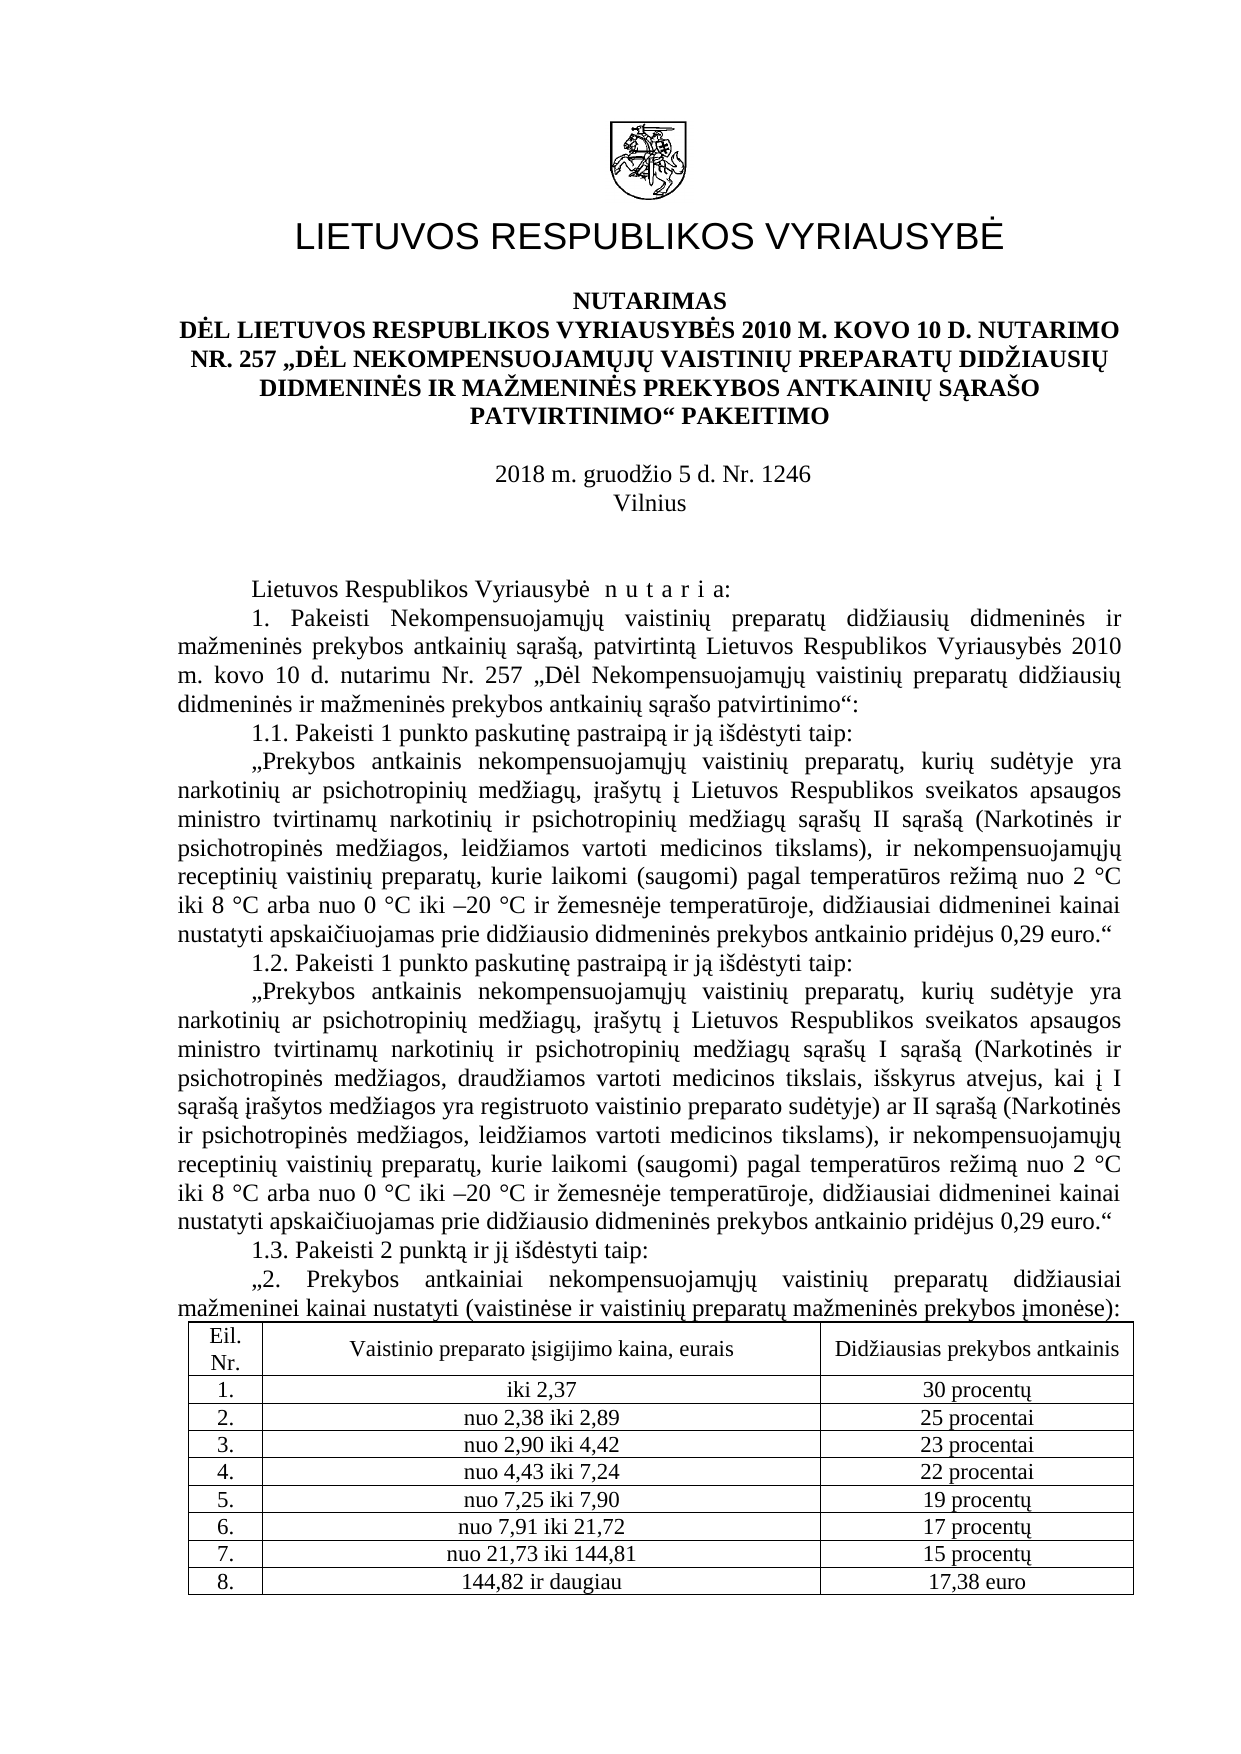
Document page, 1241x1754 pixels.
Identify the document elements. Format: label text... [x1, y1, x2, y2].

table_cell 17 procentų [821, 1513, 1133, 1539]
table_header Vaistinio preparato įsigijimo kaina, eurais [263, 1323, 820, 1375]
text Lietuvos Respublikos Vyriausybė nutaria: [177, 574, 1122, 603]
text 1.2. Pakeisti 1 punkto paskutinę pastraipą ir ją išdėstyti taip: [177, 948, 1122, 976]
table_cell 17,38 euro [821, 1568, 1133, 1594]
text „2. Prekybos antkainiai nekompensuojamųjų vaistinių preparatų didžiausiai mažmeninei kainai nustatyti (vaistinėse ir vaistinių preparatų mažmeninės prekybos įmonėse): [177, 1264, 1122, 1321]
table_cell 19 procentų [821, 1486, 1133, 1512]
text 1.3. Pakeisti 2 punktą ir jį išdėstyti taip: [177, 1235, 1122, 1264]
table_cell 4. [189, 1458, 262, 1485]
table_cell 22 procentai [821, 1458, 1133, 1485]
table_cell 1. [189, 1376, 262, 1402]
table_cell 23 procentai [821, 1431, 1133, 1457]
text Vilnius [177, 488, 1122, 516]
text 2018 m. gruodžio 5 d. Nr. 1246 [177, 459, 1122, 488]
text 1. Pakeisti Nekompensuojamųjų vaistinių preparatų didžiausių didmeninės ir mažmeninės prekybos antkainių sąrašą, patvirtintą Lietuvos Respublikos Vyriausybės 2010 m. kovo 10 d. nutarimu Nr. 257 „Dėl Nekompensuojamųjų vaistinių preparatų didžiausių didmeninės ir mažmeninės prekybos antkainių sąrašo patvirtinimo“: [177, 603, 1122, 718]
table_cell 8. [189, 1568, 262, 1594]
text nutarimas [177, 286, 1122, 315]
text 1.1. Pakeisti 1 punkto paskutinę pastraipą ir ją išdėstyti taip: [177, 718, 1122, 746]
text Lietuvos Respublikos Vyriausybė [177, 214, 1122, 258]
table_cell nuo 2,90 iki 4,42 [263, 1431, 820, 1457]
table_cell 3. [189, 1431, 262, 1457]
table_cell nuo 21,73 iki 144,81 [263, 1541, 820, 1567]
table_cell 25 procentai [821, 1404, 1133, 1430]
table_cell 6. [189, 1513, 262, 1539]
table_cell nuo 2,38 iki 2,89 [263, 1404, 820, 1430]
table_cell nuo 7,91 iki 21,72 [263, 1513, 820, 1539]
table_cell iki 2,37 [263, 1376, 820, 1402]
text DĖL LIETUVOS RESPUBLIKOS VYRIAUSYBĖS 2010 M. KOVO 10 D. NUTARIMO [177, 315, 1122, 344]
text „Prekybos antkainis nekompensuojamųjų vaistinių preparatų, kurių sudėtyje yra narkotinių ar psichotropinių medžiagų, įrašytų į Lietuvos Respublikos sveikatos apsaugos ministro tvirtinamų narkotinių ir psichotropinių medžiagų sąrašų II sąrašą (Narkotinės ir psichotropinės medžiagos, leidžiamos vartoti medicinos tikslams), ir nekompensuojamųjų receptinių vaistinių preparatų, kurie laikomi (saugomi) pagal temperatūros režimą nuo 2 °C iki 8 °C arba nuo 0 °C iki –20 °C ir žemesnėje temperatūroje, didžiausiai didmeninei kainai nustatyti apskaičiuojamas prie didžiausio didmeninės prekybos antkainio pridėjus 0,29 euro.“ [177, 746, 1122, 948]
table_cell 15 procentų [821, 1541, 1133, 1567]
table_cell 5. [189, 1486, 262, 1512]
table_cell 30 procentų [821, 1376, 1133, 1402]
table_cell nuo 7,25 iki 7,90 [263, 1486, 820, 1512]
text NR. 257 „DĖL NEKOMPENSUOJAMŲJŲ VAISTINIŲ PREPARATŲ DIDŽIAUSIŲ DIDMENINĖS IR MAŽMENINĖS PREKYBOS ANTKAINIŲ SĄRAŠO PATVIRTINIMO“ PAKEITIMO [177, 344, 1122, 430]
table_header Didžiausias prekybos antkainis [821, 1323, 1133, 1375]
table_header Eil. Nr. [189, 1323, 262, 1375]
table_cell 2. [189, 1404, 262, 1430]
table_cell 7. [189, 1541, 262, 1567]
text „Prekybos antkainis nekompensuojamųjų vaistinių preparatų, kurių sudėtyje yra narkotinių ar psichotropinių medžiagų, įrašytų į Lietuvos Respublikos sveikatos apsaugos ministro tvirtinamų narkotinių ir psichotropinių medžiagų sąrašų I sąrašą (Narkotinės ir psichotropinės medžiagos, draudžiamos vartoti medicinos tikslais, išskyrus atvejus, kai į I sąrašą įrašytos medžiagos yra registruoto vaistinio preparato sudėtyje) ar II sąrašą (Narkotinės ir psichotropinės medžiagos, leidžiamos vartoti medicinos tikslams), ir nekompensuojamųjų receptinių vaistinių preparatų, kurie laikomi (saugomi) pagal temperatūros režimą nuo 2 °C iki 8 °C arba nuo 0 °C iki –20 °C ir žemesnėje temperatūroje, didžiausiai didmeninei kainai nustatyti apskaičiuojamas prie didžiausio didmeninės prekybos antkainio pridėjus 0,29 euro.“ [177, 976, 1122, 1235]
table_cell 144,82 ir daugiau [263, 1568, 820, 1594]
table_cell nuo 4,43 iki 7,24 [263, 1458, 820, 1485]
